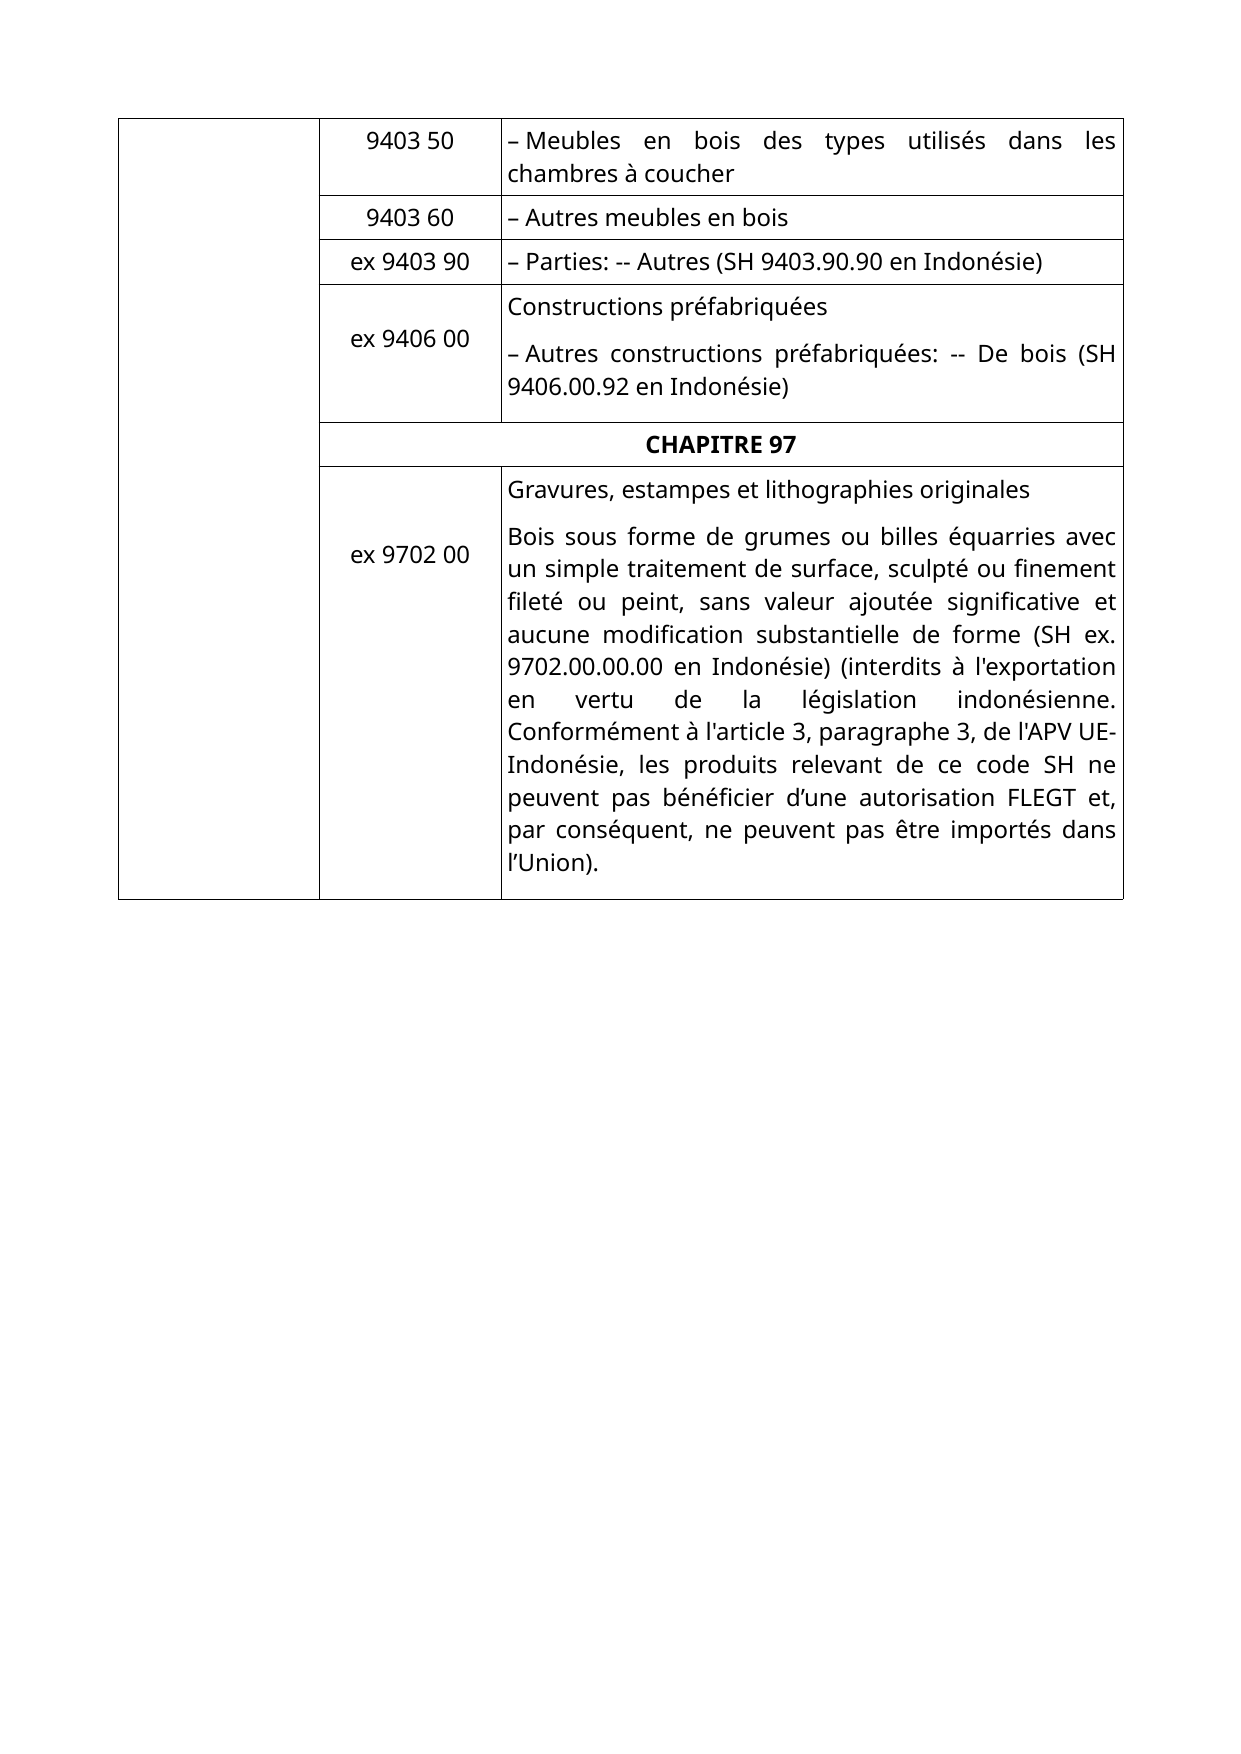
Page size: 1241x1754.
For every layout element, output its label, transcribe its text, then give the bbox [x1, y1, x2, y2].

table_cell CHAPITRE 97 [320, 423, 1123, 466]
table_cell 9403 60 [320, 196, 501, 239]
table_cell Gravures, estampes et lithographies originales Bois sous forme de grumes ou billes équarries avec un simple traitement de surface, sculpté ou finement fileté ou peint, sans valeur ajoutée significative et aucune modification substantielle de forme (SH ex. 9702.00.00.00 en Indonésie) (interdits à l'exportation en vertu de la législation indonésienne. Conformément à l'article 3, paragraphe 3, de l'APV UE-Indonésie, les produits relevant de ce code SH ne peuvent pas bénéficier d’une autorisation FLEGT et, par conséquent, ne peuvent pas être importés dans l’Union). [502, 467, 1123, 898]
table_cell 9403 50 [320, 119, 501, 195]
table_cell Constructions préfabriquées – Autres constructions préfabriquées: -- De bois (SH 9406.00.92 en Indonésie) [502, 285, 1123, 422]
table_cell ex 9406 00 [320, 285, 501, 422]
table_cell ex 9403 90 [320, 240, 501, 283]
table_cell [119, 119, 319, 898]
table_cell – Parties: -- Autres (SH 9403.90.90 en Indonésie) [502, 240, 1123, 283]
table_cell ex 9702 00 [320, 467, 501, 898]
table_cell – Meubles en bois des types utilisés dans les chambres à coucher [502, 119, 1123, 195]
table_cell – Autres meubles en bois [502, 196, 1123, 239]
